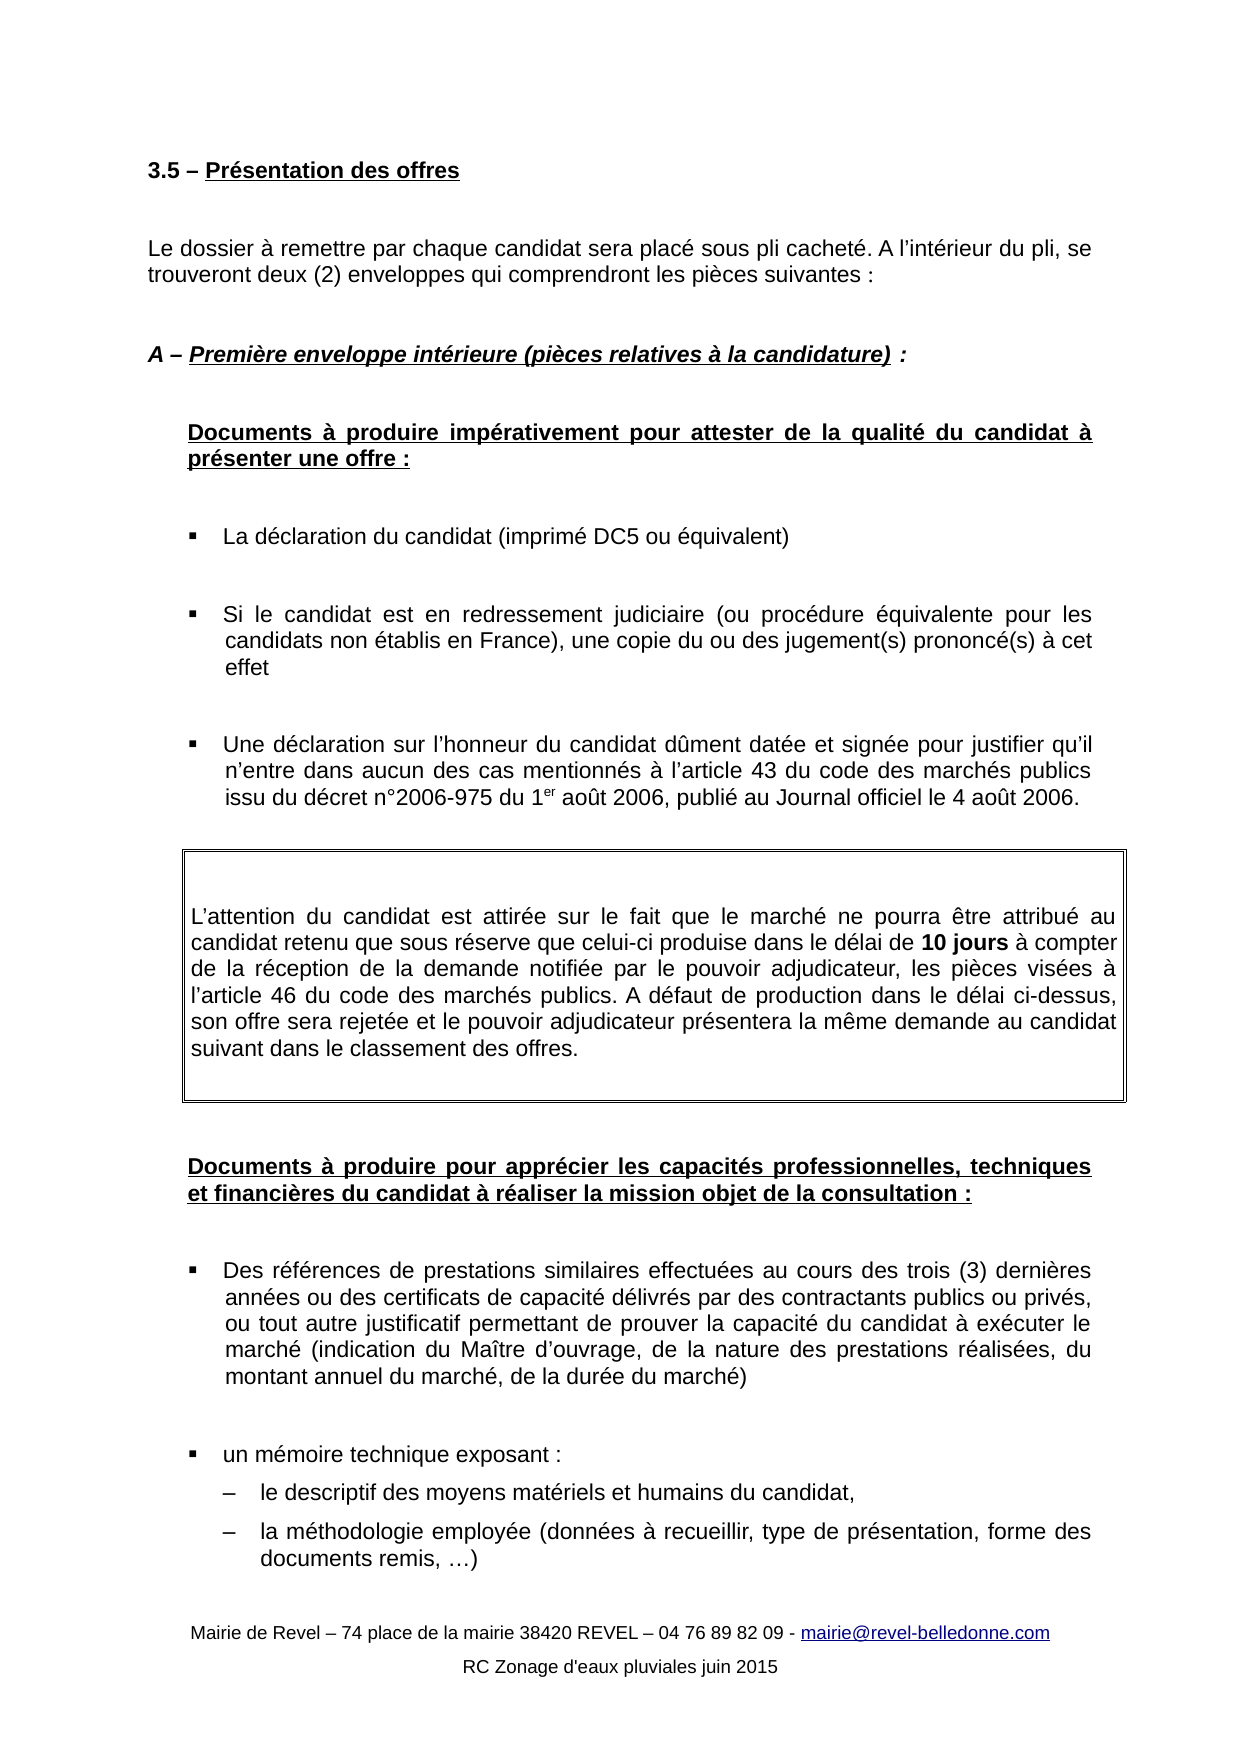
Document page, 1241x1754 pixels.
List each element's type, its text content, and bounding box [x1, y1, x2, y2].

text et financières du candidat à réaliser la mission objet de la consultation : [187, 1177, 1092, 1206]
list la méthodologie employée (données à recueillir, type de présentation, forme des documents remis, …) [223, 1518, 1092, 1571]
text présenter une offre : [187, 443, 1092, 472]
text Documents à produire impérativement pour attester de la qualité du candidat à [187, 419, 1092, 442]
list Si le candidat est en redressement judiciaire (ou procédure équivalente pour les candidats non établis en France), une copie du ou des jugement(s) prononcé(s) à cet effet [187, 601, 1092, 680]
list Des références de prestations similaires effectuées au cours des trois (3) dernières années ou des certificats de capacité délivrés par des contractants publics ou privés, ou tout autre justificatif permettant de prouver la capacité du candidat à exécuter le marché (indication du Maître d’ouvrage, de la nature des prestations réalisées, du montant annuel du marché, de la durée du marché) [187, 1257, 1092, 1389]
text 3.5 – Présentation des offres [148, 157, 1092, 183]
list La déclaration du candidat (imprimé DC5 ou équivalent) [187, 523, 1092, 549]
text A – Première enveloppe intérieure (pièces relatives à la candidature) : [148, 341, 1092, 368]
list Une déclaration sur l’honneur du candidat dûment datée et signée pour justifier qu’il n’entre dans aucun des cas mentionnés à l’article 43 du code des marchés publics issu du décret n°2006-975 du 1er août 2006, publié au Journal officiel le 4 août 2006. [187, 731, 1092, 810]
table_header L’attention du candidat est attirée sur le fait que le marché ne pourra être attribué au candidat retenu que sous réserve que celui-ci produise dans le délai de 10 jours à compter de la réception de la demande notifiée par le pouvoir adjudicateur, les pièces visées à l’article 46 du code des marchés publics. A défaut de production dans le délai ci-dessus, son offre sera rejetée et le pouvoir adjudicateur présentera la même demande au candidat suivant dans le classement des offres. [185, 852, 1123, 1100]
text Documents à produire pour apprécier les capacités professionnelles, techniques [187, 1153, 1092, 1176]
text Le dossier à remettre par chaque candidat sera placé sous pli cacheté. A l’intérieur du pli, se trouveront deux (2) enveloppes qui comprendront les pièces suivantes : [148, 235, 1092, 287]
list le descriptif des moyens matériels et humains du candidat, [223, 1479, 1092, 1506]
list un mémoire technique exposant : [187, 1441, 1092, 1467]
